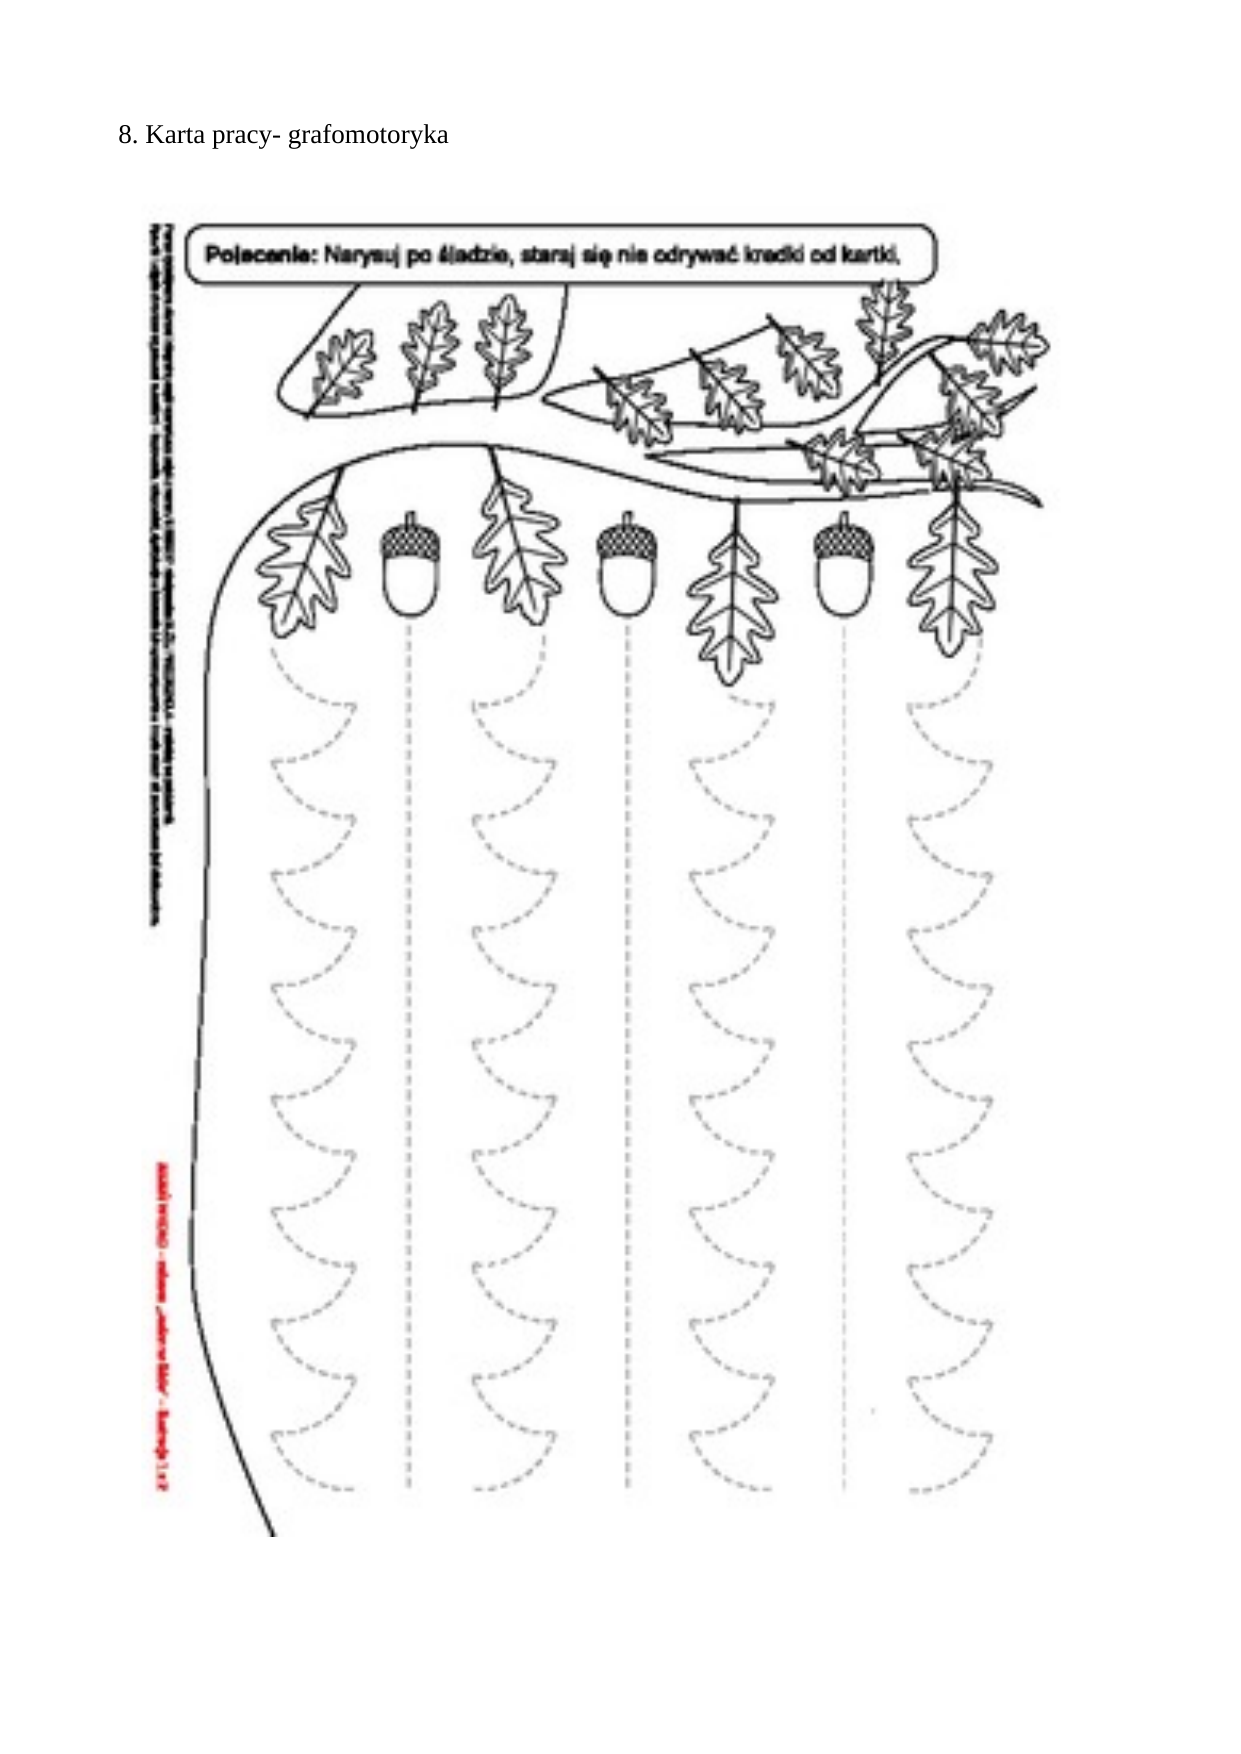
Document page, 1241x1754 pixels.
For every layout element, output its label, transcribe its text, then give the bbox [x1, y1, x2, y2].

text 8. Karta pracy- grafomotoryka [118, 118, 1122, 149]
